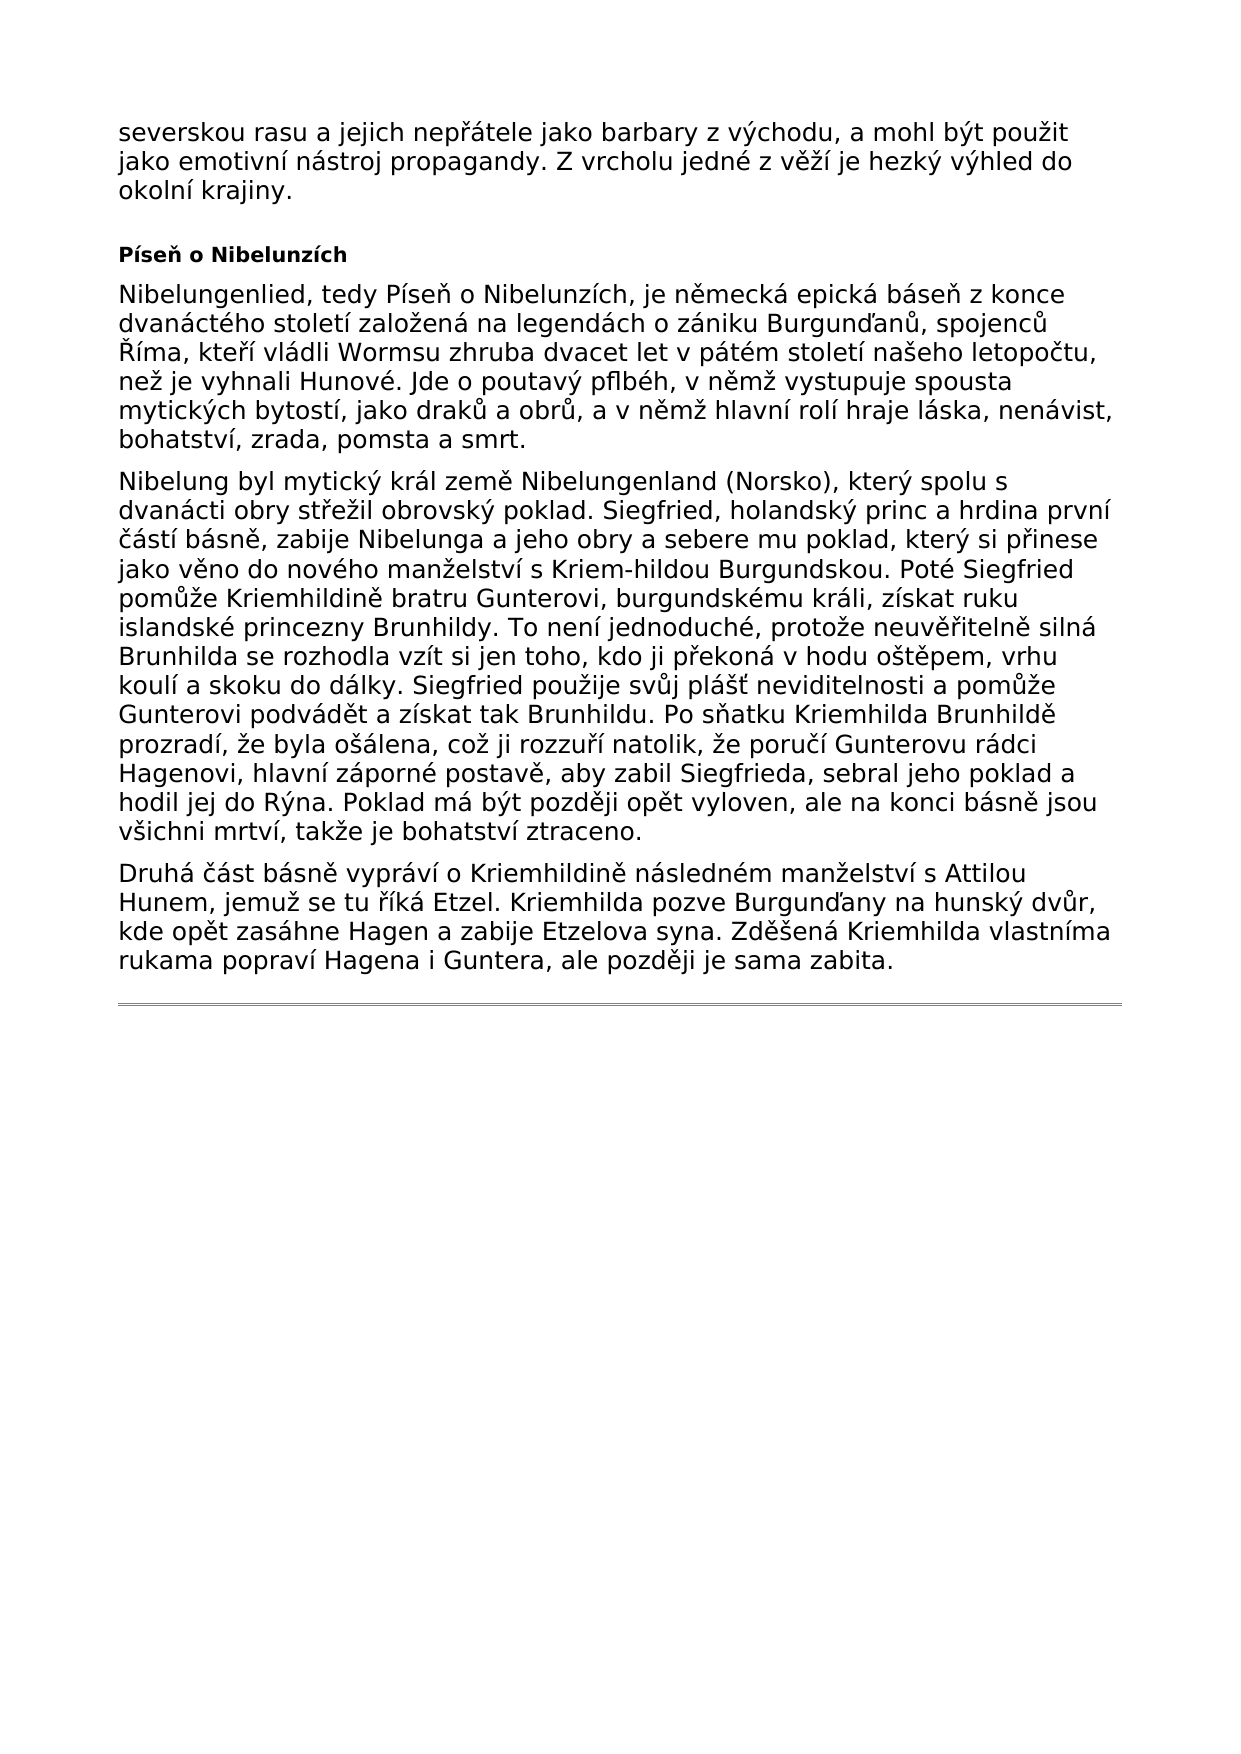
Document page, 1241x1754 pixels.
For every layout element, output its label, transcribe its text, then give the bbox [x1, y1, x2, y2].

text severskou rasu a jejich nepřátele jako barbary z východu, a mohl být použit jako emotivní nástroj propagandy. Z vrcholu jedné z věží je hezký výhled do okolní krajiny. [118, 118, 1122, 206]
text Nibelung byl mytický král země Nibelungenland (Norsko), který spolu s dvanácti obry střežil obrovský poklad. Siegfried, holandský princ a hrdina první částí básně, zabije Nibelunga a jeho obry a sebere mu poklad, který si přinese jako věno do nového manželství s Kriem-hildou Burgundskou. Poté Siegfried pomůže Kriemhildině bratru Gunterovi, burgundskému králi, získat ruku islandské princezny Brunhildy. To není jednoduché, protože neuvěřitelně silná Brunhilda se rozhodla vzít si jen toho, kdo ji překoná v hodu oštěpem, vrhu koulí a skoku do dálky. Siegfried použije svůj plášť neviditelnosti a pomůže Gunterovi podvádět a získat tak Brunhildu. Po sňatku Kriemhilda Brunhildě prozradí, že byla ošálena, což ji rozzuří natolik, že poručí Gunterovu rádci Hagenovi, hlavní záporné postavě, aby zabil Siegfrieda, sebral jeho poklad a hodil jej do Rýna. Poklad má být později opět vyloven, ale na konci básně jsou všichni mrtví, takže je bohatství ztraceno. [118, 467, 1122, 847]
text Nibelungenlied, tedy Píseň o Nibelunzích, je německá epická báseň z konce dvanáctého století založená na legendách o zániku Burgunďanů, spojenců Říma, kteří vládli Wormsu zhruba dvacet let v pátém století našeho letopočtu, než je vyhnali Hunové. Jde o poutavý pflbéh, v němž vystupuje spousta mytických bytostí, jako draků a obrů, a v němž hlavní rolí hraje láska, nenávist, bohatství, zrada, pomsta a smrt. [118, 280, 1122, 455]
subtitle Píseň o Nibelunzích [118, 243, 1122, 267]
text Druhá část básně vypráví o Kriemhildině následném manželství s Attilou Hunem, jemuž se tu říká Etzel. Kriemhilda pozve Burgunďany na hunský dvůr, kde opět zasáhne Hagen a zabije Etzelova syna. Zděšená Kriemhilda vlastníma rukama popraví Hagena i Guntera, ale později je sama zabita.﻿ [118, 859, 1122, 976]
